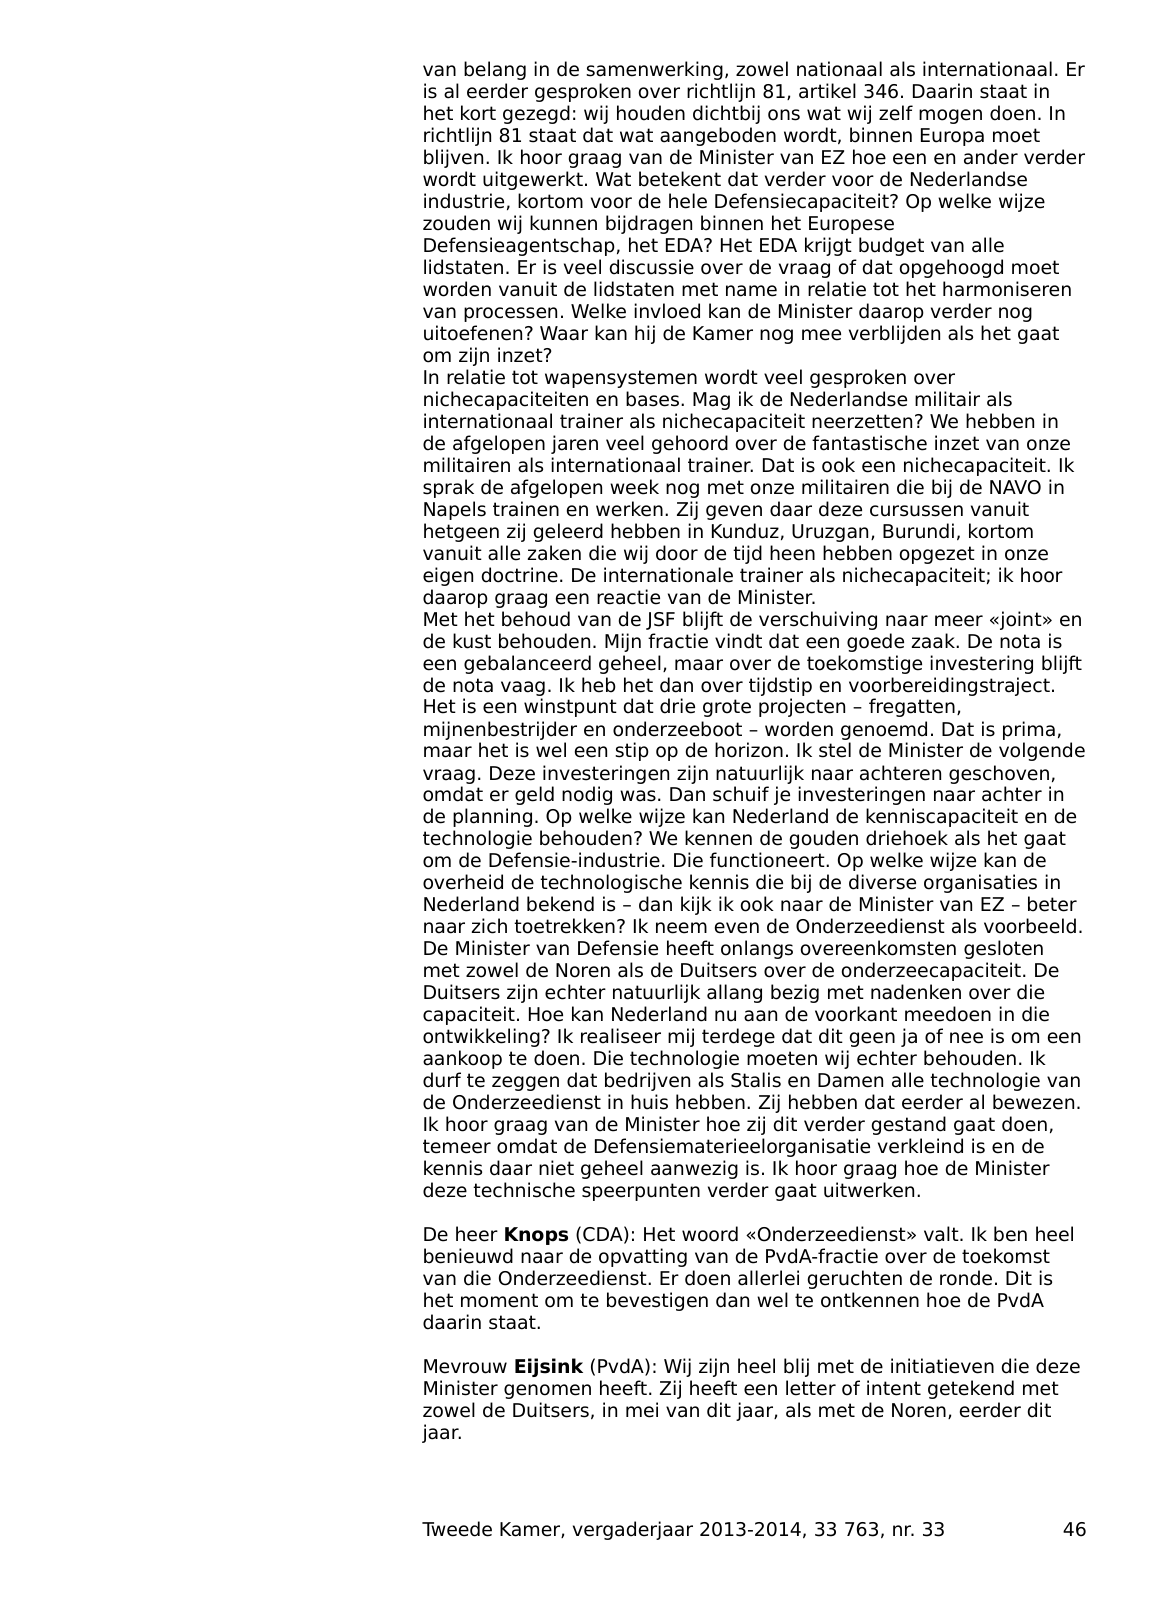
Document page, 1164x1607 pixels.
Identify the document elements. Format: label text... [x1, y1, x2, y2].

text van belang in de samenwerking, zowel nationaal als internationaal. Er is al eerder gesproken over richtlijn 81, artikel 346. Daarin staat in het kort gezegd: wij houden dichtbij ons wat wij zelf mogen doen. In richtlijn 81 staat dat wat aangeboden wordt, binnen Europa moet blijven. Ik hoor graag van de Minister van EZ hoe een en ander verder wordt uitgewerkt. Wat betekent dat verder voor de Nederlandse industrie, kortom voor de hele Defensiecapaciteit? Op welke wijze zouden wij kunnen bijdragen binnen het Europese Defensieagentschap, het EDA? Het EDA krijgt budget van alle lidstaten. Er is veel discussie over de vraag of dat opgehoogd moet worden vanuit de lidstaten met name in relatie tot het harmoniseren van processen. Welke invloed kan de Minister daarop verder nog uitoefenen? Waar kan hij de Kamer nog mee verblijden als het gaat om zijn inzet? [422, 59, 1087, 367]
text Mevrouw Eijsink (PvdA): Wij zijn heel blij met de initiatieven die deze Minister genomen heeft. Zij heeft een letter of intent getekend met zowel de Duitsers, in mei van dit jaar, als met de Noren, eerder dit jaar. [422, 1356, 1087, 1444]
text In relatie tot wapensystemen wordt veel gesproken over nichecapaciteiten en bases. Mag ik de Nederlandse militair als internationaal trainer als nichecapaciteit neerzetten? We hebben in de afgelopen jaren veel gehoord over de fantastische inzet van onze militairen als internationaal trainer. Dat is ook een nichecapaciteit. Ik sprak de afgelopen week nog met onze militairen die bij de NAVO in Napels trainen en werken. Zij geven daar deze cursussen vanuit hetgeen zij geleerd hebben in Kunduz, Uruzgan, Burundi, kortom vanuit alle zaken die wij door de tijd heen hebben opgezet in onze eigen doctrine. De internationale trainer als nichecapaciteit; ik hoor daarop graag een reactie van de Minister. [422, 367, 1087, 608]
text De heer Knops (CDA): Het woord «Onderzeedienst» valt. Ik ben heel benieuwd naar de opvatting van de PvdA-fractie over de toekomst van die Onderzeedienst. Er doen allerlei geruchten de ronde. Dit is het moment om te bevestigen dan wel te ontkennen hoe de PvdA daarin staat. [422, 1224, 1087, 1334]
text Met het behoud van de JSF blijft de verschuiving naar meer «joint» en de kust behouden. Mijn fractie vindt dat een goede zaak. De nota is een gebalanceerd geheel, maar over de toekomstige investering blijft de nota vaag. Ik heb het dan over tijdstip en voorbereidingstraject. Het is een winstpunt dat drie grote projecten – fregatten, mijnenbestrijder en onderzeeboot – worden genoemd. Dat is prima, maar het is wel een stip op de horizon. Ik stel de Minister de volgende vraag. Deze investeringen zijn natuurlijk naar achteren geschoven, omdat er geld nodig was. Dan schuif je investeringen naar achter in de planning. Op welke wijze kan Nederland de kenniscapaciteit en de technologie behouden? We kennen de gouden driehoek als het gaat om de Defensie-industrie. Die functioneert. Op welke wijze kan de overheid de technologische kennis die bij de diverse organisaties in Nederland bekend is – dan kijk ik ook naar de Minister van EZ – beter naar zich toetrekken? Ik neem even de Onderzeedienst als voorbeeld. De Minister van Defensie heeft onlangs overeenkomsten gesloten met zowel de Noren als de Duitsers over de onderzeecapaciteit. De Duitsers zijn echter natuurlijk allang bezig met nadenken over die capaciteit. Hoe kan Nederland nu aan de voorkant meedoen in die ontwikkeling? Ik realiseer mij terdege dat dit geen ja of nee is om een aankoop te doen. Die technologie moeten wij echter behouden. Ik durf te zeggen dat bedrijven als Stalis en Damen alle technologie van de Onderzeedienst in huis hebben. Zij hebben dat eerder al bewezen. Ik hoor graag van de Minister hoe zij dit verder gestand gaat doen, temeer omdat de Defensiematerieelorganisatie verkleind is en de kennis daar niet geheel aanwezig is. Ik hoor graag hoe de Minister deze technische speerpunten verder gaat uitwerken. [422, 608, 1087, 1202]
